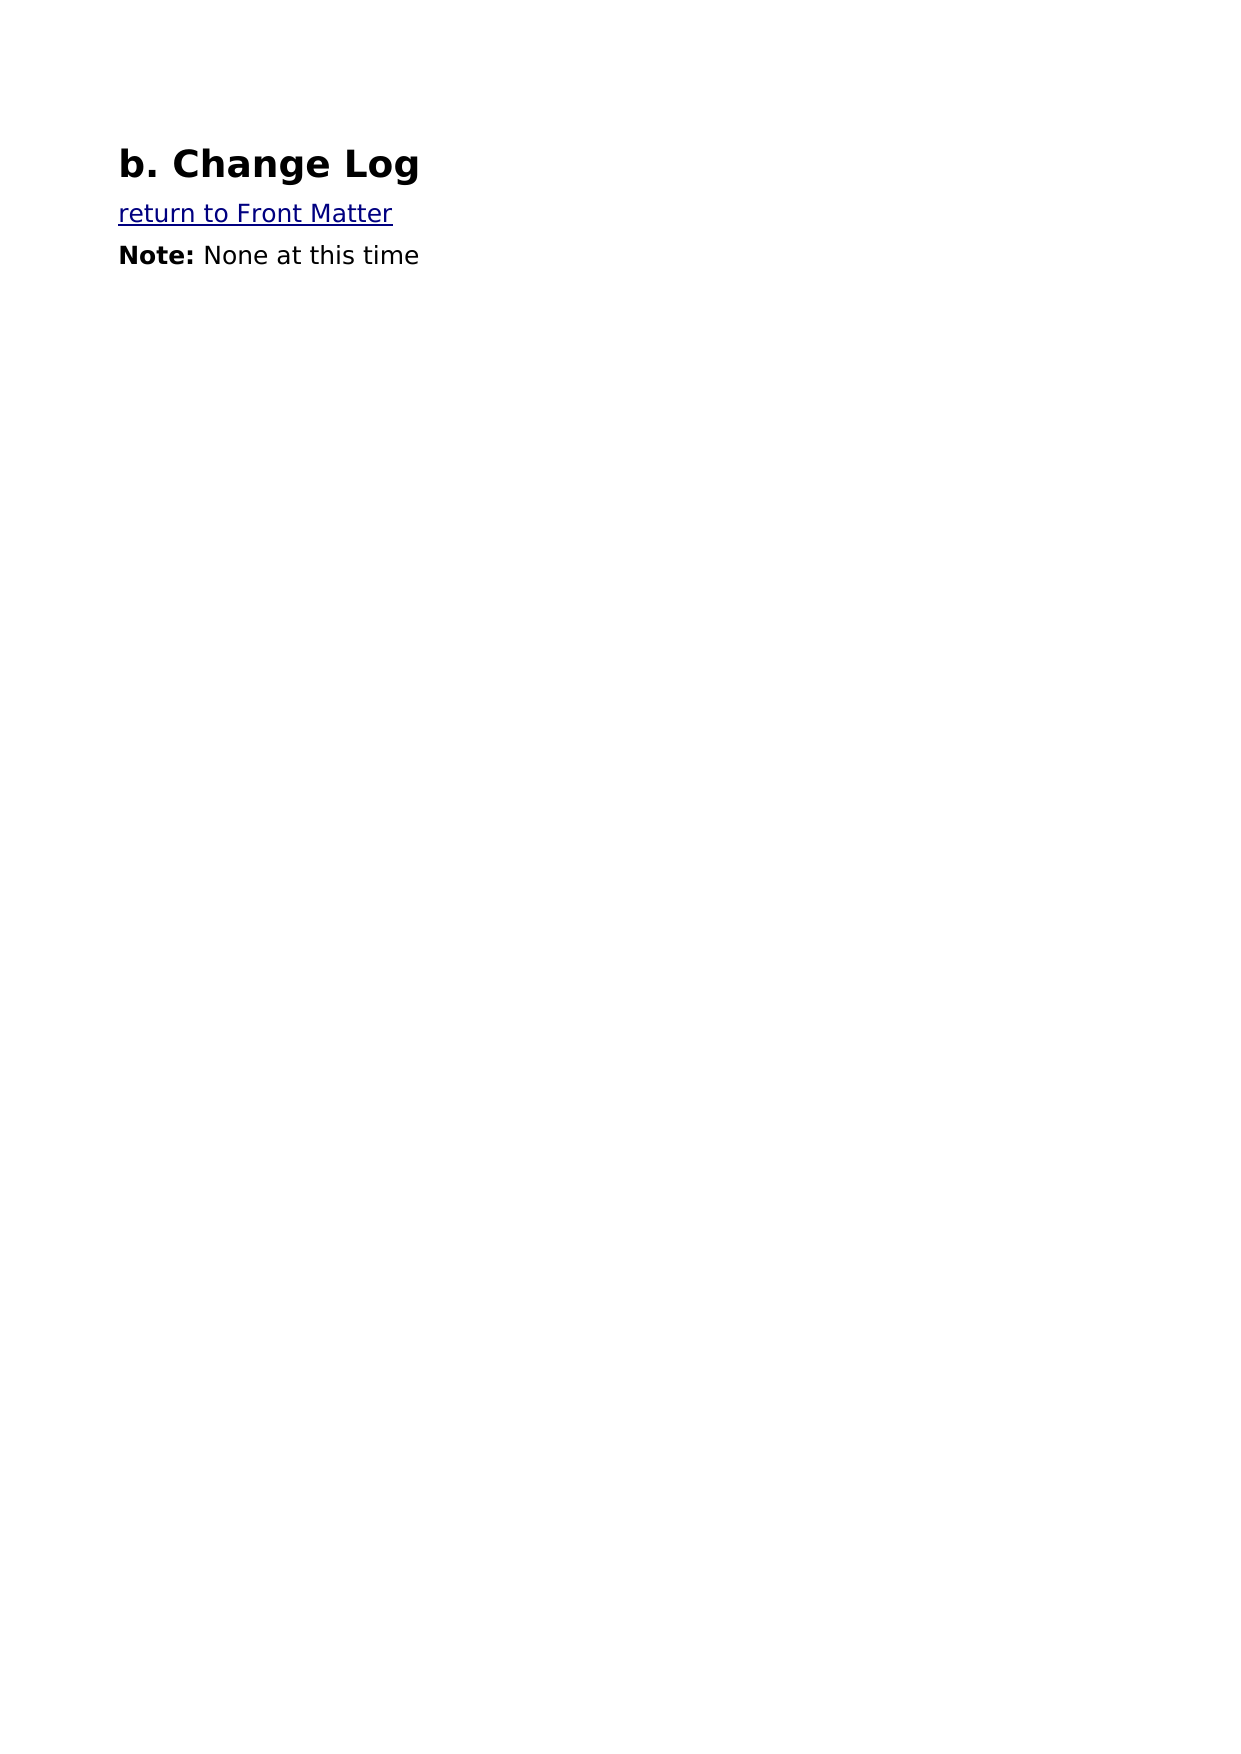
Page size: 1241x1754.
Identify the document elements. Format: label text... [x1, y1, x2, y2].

text return to Front Matter [118, 199, 1122, 228]
subtitle b. Change Log [118, 143, 1122, 187]
text Note: None at this time [118, 241, 1122, 270]
